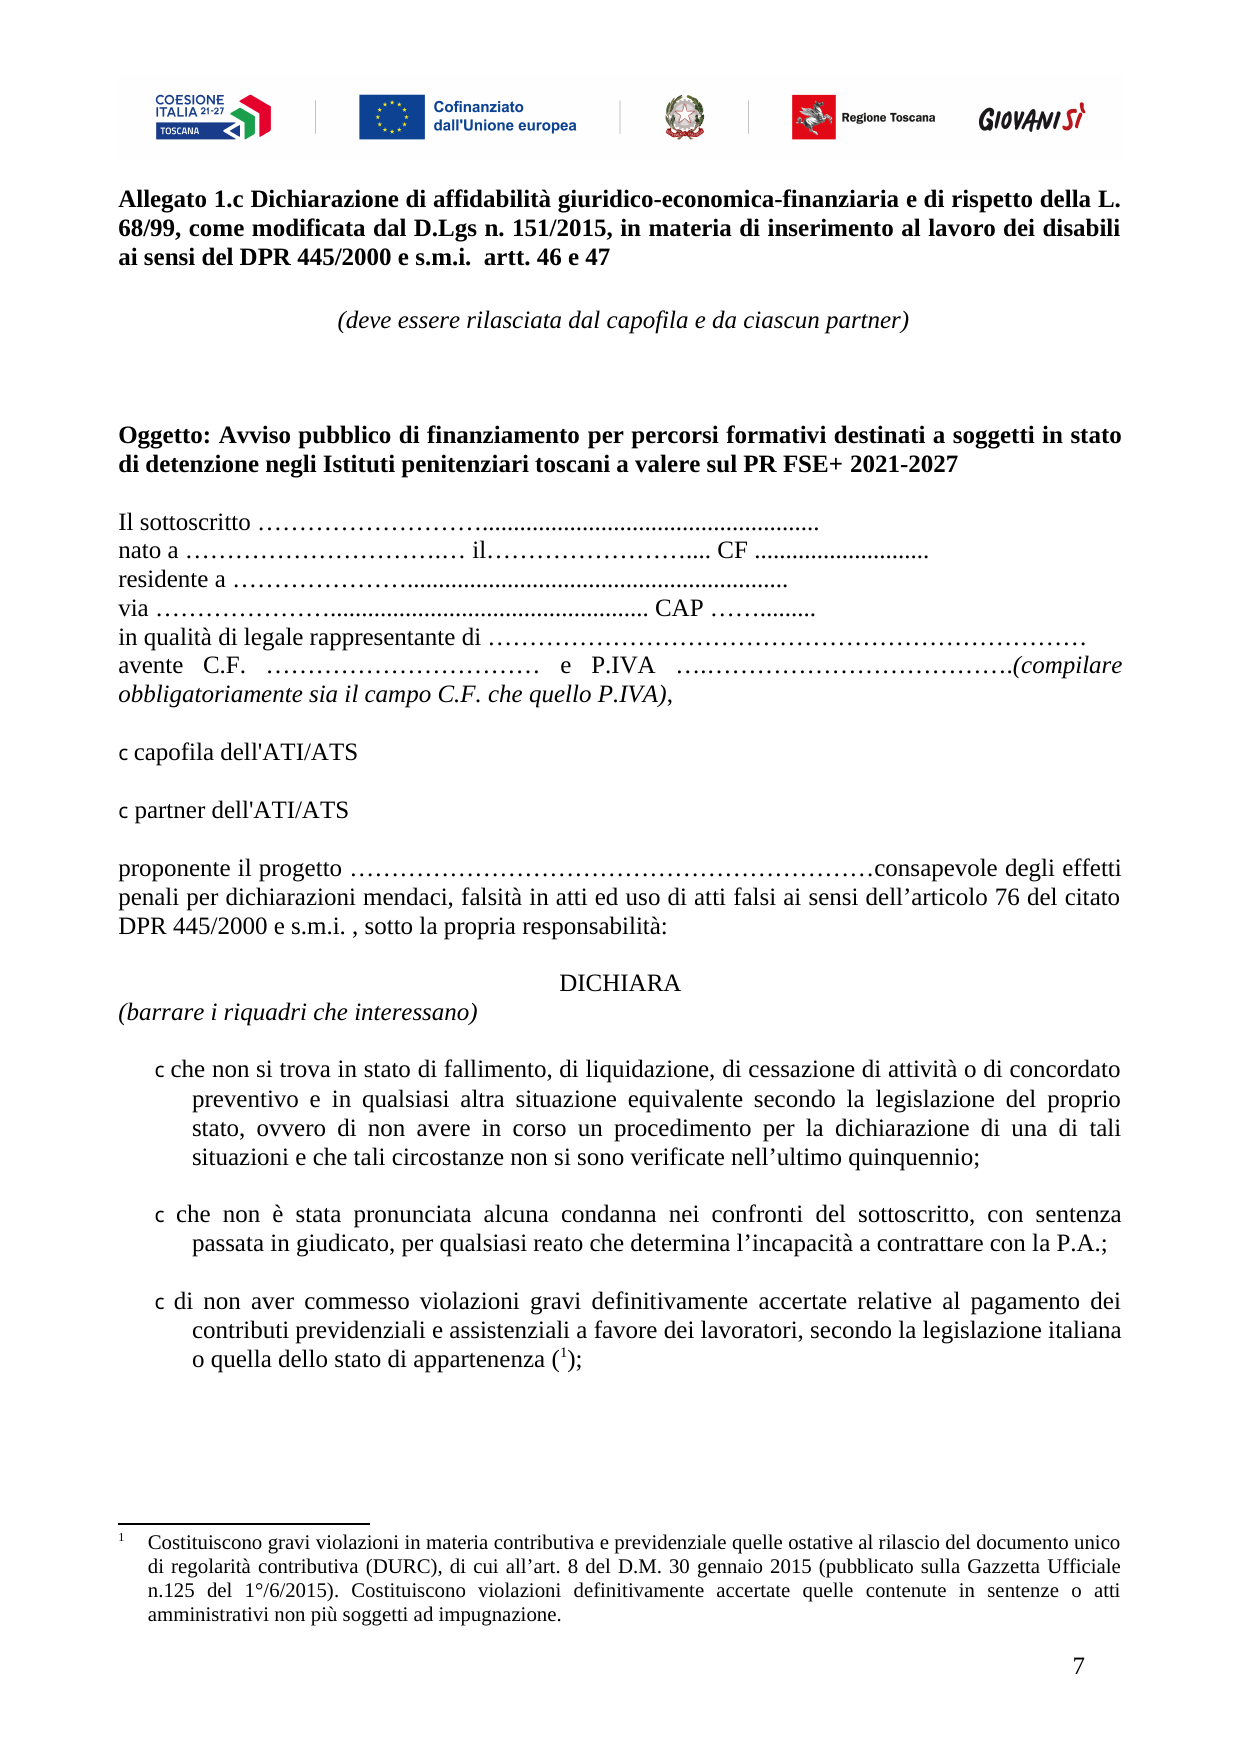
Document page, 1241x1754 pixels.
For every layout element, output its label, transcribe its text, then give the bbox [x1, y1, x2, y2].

text in qualità di legale rappresentante di ……………………………………………………………… [118, 622, 1122, 651]
text via …………………................................................... CAP ……......... [118, 593, 1122, 622]
text nato a ………………………….… il…………………….... CF ............................ [118, 536, 1122, 564]
text c di non aver commesso violazioni gravi definitivamente accertate relative al pagamento dei contributi previdenziali e assistenziali a favore dei lavoratori, secondo la legislazione italiana o quella dello stato di appartenenza (); [154, 1286, 1122, 1373]
list c partner dell'ATI/ATS [118, 795, 1122, 824]
text proponente il progetto ………………………………………………………consapevole degli effetti penali per dichiarazioni mendaci, falsità in atti ed uso di atti falsi ai sensi dell’articolo 76 del citato DPR 445/2000 e s.m.i. , sotto la propria responsabilità: [118, 853, 1122, 939]
text (barrare i riquadri che interessano) [118, 997, 1122, 1026]
picture [118, 75, 1123, 160]
list c capofila dell'ATI/ATS [118, 737, 1122, 766]
text c che non è stata pronunciata alcuna condanna nei confronti del sottoscritto, con sentenza passata in giudicato, per qualsiasi reato che determina l’incapacità a contrattare con la P.A.; [154, 1199, 1122, 1257]
text Costituiscono gravi violazioni in materia contributiva e previdenziale quelle ostative al rilascio del documento unico di regolarità contributiva (DURC), di cui all’art. 8 del D.M. 30 gennaio 2015 (pubblicato sulla Gazzetta Ufficiale n.125 del 1°/6/2015). Costituiscono violazioni definitivamente accertate quelle contenute in sentenze o atti amministrativi non più soggetti ad impugnazione. [118, 1530, 1122, 1626]
text residente a …………………............................................................. [118, 564, 1122, 593]
text c che non si trova in stato di fallimento, di liquidazione, di cessazione di attività o di concordato preventivo e in qualsiasi altra situazione equivalente secondo la legislazione del proprio stato, ovvero di non avere in corso un procedimento per la dichiarazione di una di tali situazioni e che tali circostanze non si sono verificate nell’ultimo quinquennio; [154, 1054, 1122, 1170]
subtitle Allegato 1.c Dichiarazione di affidabilità giuridico-economica-finanziaria e di rispetto della L. 68/99, come modificata dal D.Lgs n. 151/2015, in materia di inserimento al lavoro dei disabili ai sensi del DPR 445/2000 e s.m.i. artt. 46 e 47 [118, 160, 1122, 271]
text Il sottoscritto ………………………...................................................... [118, 507, 1122, 536]
text (deve essere rilasciata dal capofila e da ciascun partner) [118, 306, 1122, 334]
text avente C.F. …………………………… e P.IVA ….……………………………….(compilare obbligatoriamente sia il campo C.F. che quello P.IVA), [118, 651, 1122, 708]
text DICHIARA [118, 968, 1122, 997]
text Oggetto: Avviso pubblico di finanziamento per percorsi formativi destinati a soggetti in stato di detenzione negli Istituti penitenziari toscani a valere sul PR FSE+ 2021-2027 [118, 421, 1122, 478]
